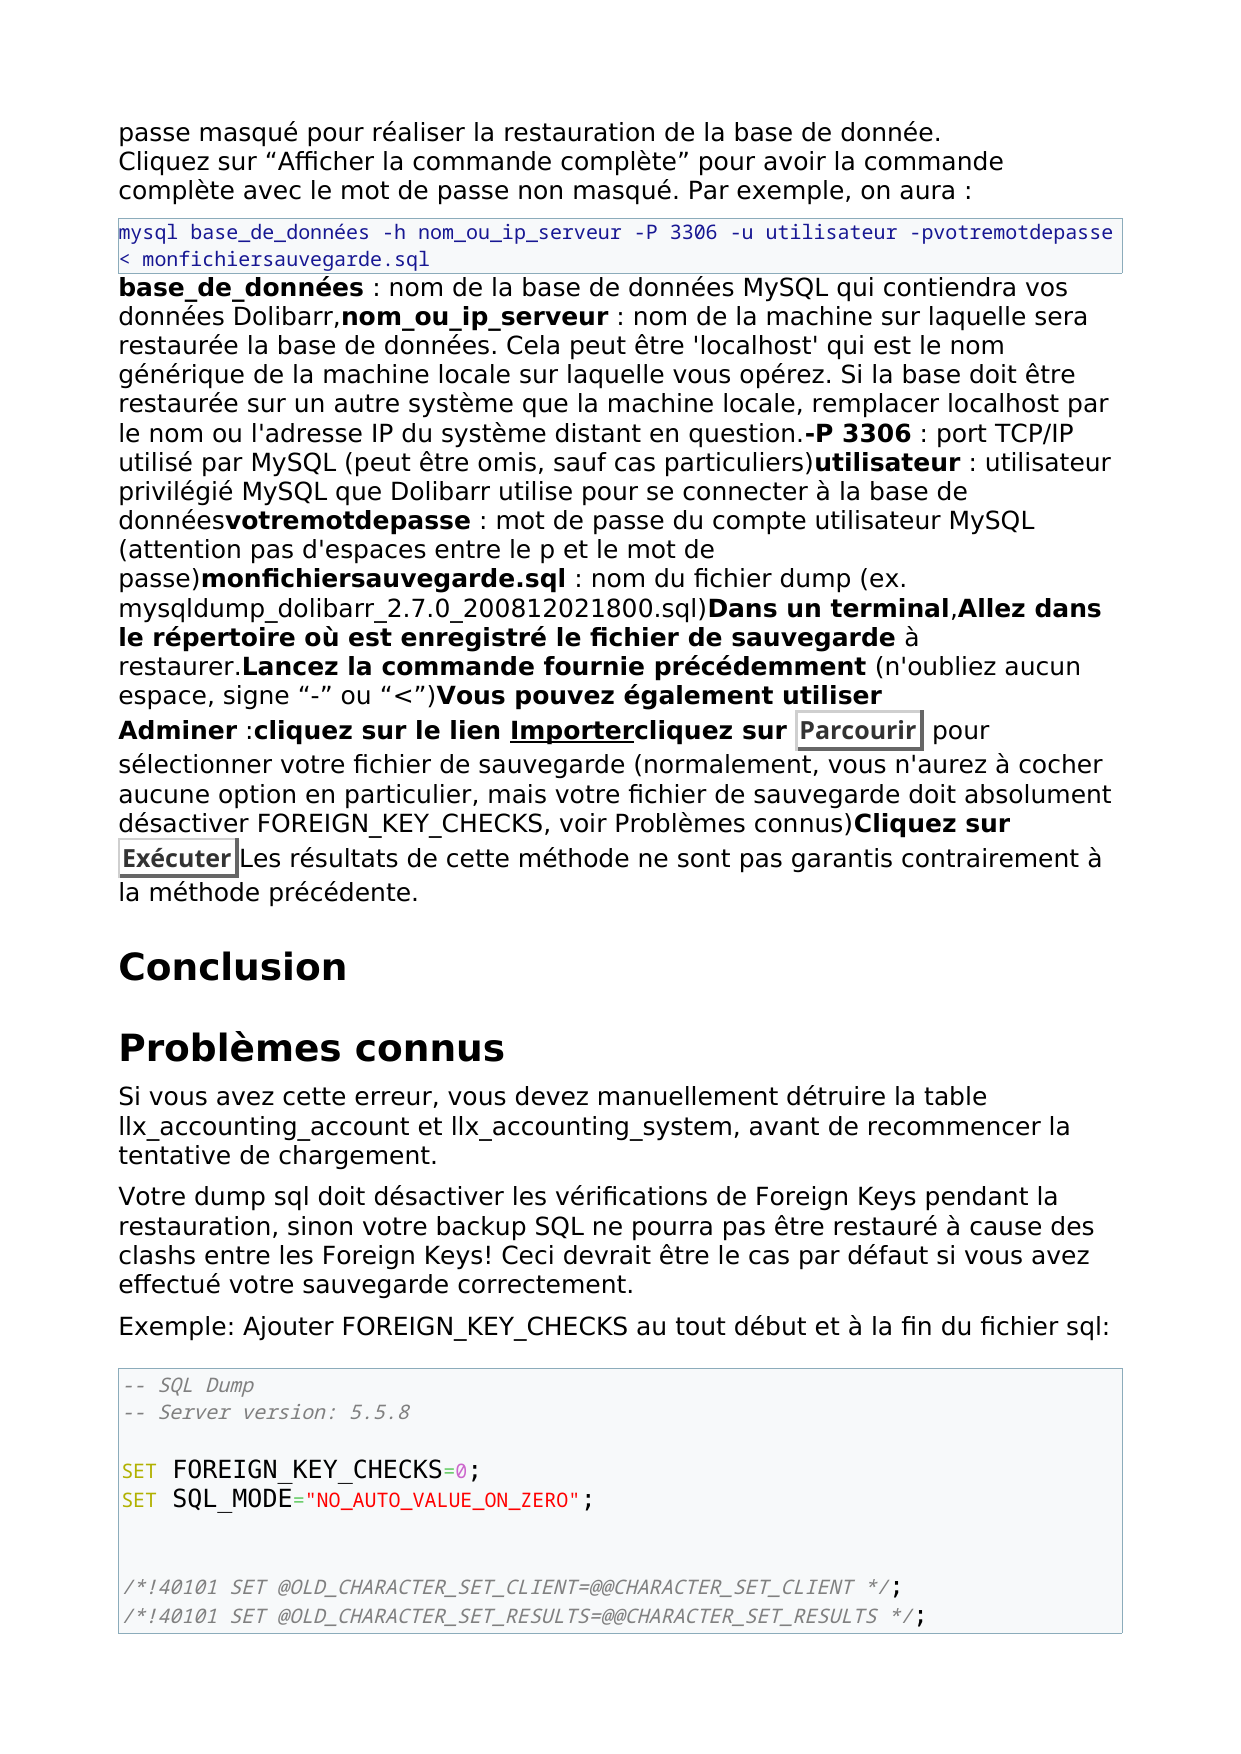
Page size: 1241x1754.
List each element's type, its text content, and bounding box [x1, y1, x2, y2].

text Si vous avez cette erreur, vous devez manuellement détruire la table llx_accounting_account et llx_accounting_system, avant de recommencer la tentative de chargement. [118, 1082, 1122, 1170]
text Votre dump sql doit désactiver les vérifications de Foreign Keys pendant la restauration, sinon votre backup SQL ne pourra pas être restauré à cause des clashs entre les Foreign Keys! Ceci devrait être le cas par défaut si vous avez effectué votre sauvegarde correctement. [118, 1182, 1122, 1299]
subtitle Conclusion [118, 945, 1122, 989]
text Exemple: Ajouter FOREIGN_KEY_CHECKS au tout début et à la fin du fichier sql: [118, 1312, 1122, 1341]
text passe masqué pour réaliser la restauration de la base de donnée. Cliquez sur “Afficher la commande complète” pour avoir la commande complète avec le mot de passe non masqué. Par exemple, on aura : [118, 118, 1122, 206]
subtitle Problèmes connus [118, 1026, 1122, 1070]
table_header -- SQL Dump -- Server version: 5.5.8 SET FOREIGN_KEY_CHECKS=0; SET SQL_MODE="NO_AUTO_VALUE_ON_ZERO"; /*!40101 SET @OLD_CHARACTER_SET_CLIENT=@@CHARACTER_SET_CLIENT */; /*!40101 SET @OLD_CHARACTER_SET_RESULTS=@@CHARACTER_SET_RESULTS */; [119, 1369, 1122, 1633]
text base_de_données : nom de la base de données MySQL qui contiendra vos données Dolibarr,nom_ou_ip_serveur : nom de la machine sur laquelle sera restaurée la base de données. Cela peut être 'localhost' qui est le nom générique de la machine locale sur laquelle vous opérez. Si la base doit être restaurée sur un autre système que la machine locale, remplacer localhost par le nom ou l'adresse IP du système distant en question.-P 3306 : port TCP/IP utilisé par MySQL (peut être omis, sauf cas particuliers)utilisateur : utilisateur privilégié MySQL que Dolibarr utilise pour se connecter à la base de donnéesvotremotdepasse : mot de passe du compte utilisateur MySQL (attention pas d'espaces entre le p et le mot de passe)monfichiersauvegarde.sql : nom du fichier dump (ex. mysqldump_dolibarr_2.7.0_200812021800.sql)Dans un terminal,Allez dans le répertoire où est enregistré le fichier de sauvegarde à restaurer.Lancez la commande fournie précédemment (n'oubliez aucun espace, signe “-” ou “<”)Vous pouvez également utiliser Adminer :cliquez sur le lien Importercliquez sur Parcourir pour sélectionner votre fichier de sauvegarde (normalement, vous n'aurez à cocher aucune option en particulier, mais votre fichier de sauvegarde doit absolument désactiver FOREIGN_KEY_CHECKS, voir Problèmes connus)Cliquez sur ExécuterLes résultats de cette méthode ne sont pas garantis contrairement à la méthode précédente. [118, 274, 1122, 908]
text mysql base_de_données -h nom_ou_ip_serveur -P 3306 -u utilisateur -pvotremotdepasse < monfichiersauvegarde.sql [119, 219, 1122, 273]
